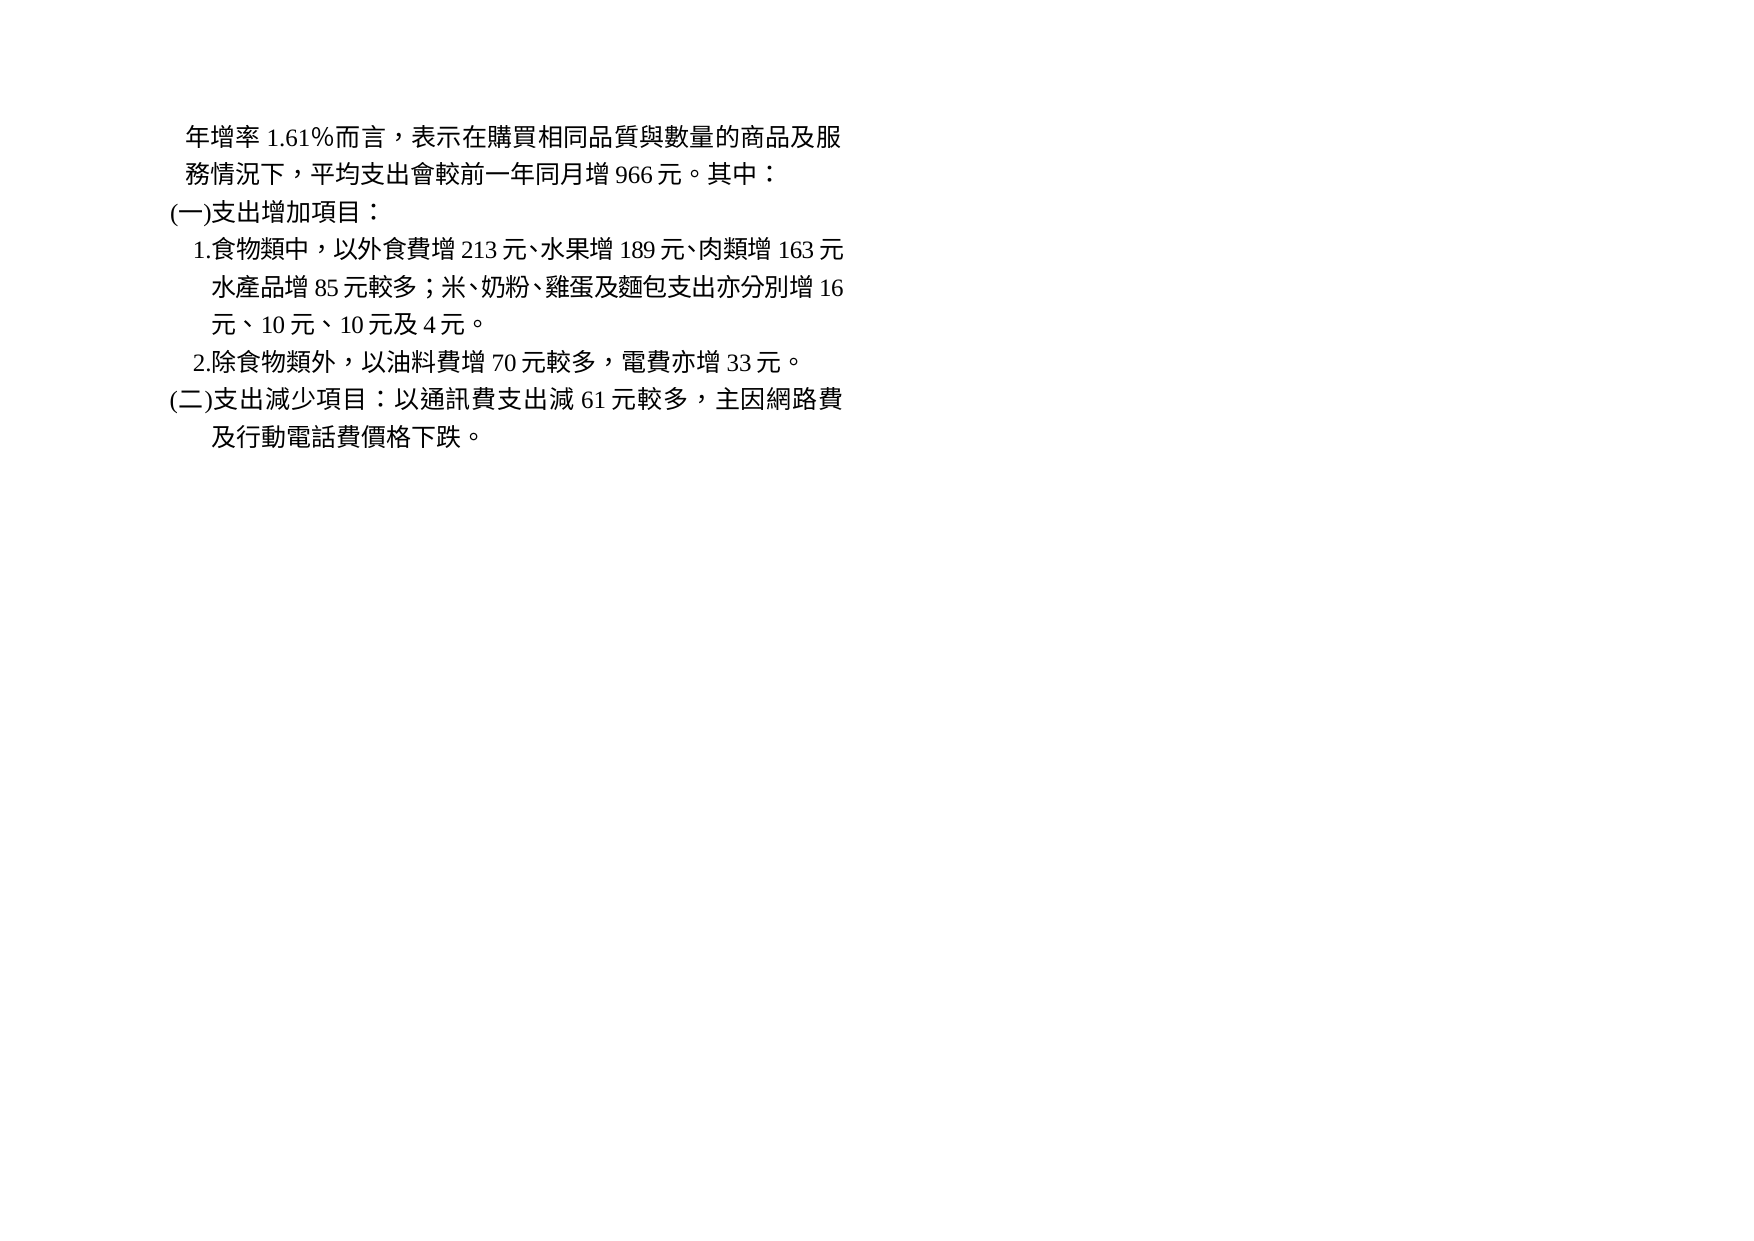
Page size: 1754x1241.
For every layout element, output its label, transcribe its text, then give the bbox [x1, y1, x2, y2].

text 1.食物類中，以外食費增213元、水果增189元、肉類增163元、水產品增85元較多；米、奶粉、雞蛋及麵包支出亦分別增16元、10元、10元及4元。 [193, 229, 844, 342]
text (二)支出減少項目：以通訊費支出減61元較多，主因網路費及行動電話費價格下跌。 [169, 379, 844, 454]
text (一)支出增加項目： [170, 192, 844, 229]
text 2.除食物類外，以油料費增70元較多，電費亦增33元。 [193, 342, 844, 379]
text 年增率1.61％而言，表示在購買相同品質與數量的商品及服務情況下，平均支出會較前一年同月增966元。其中： [136, 117, 844, 192]
